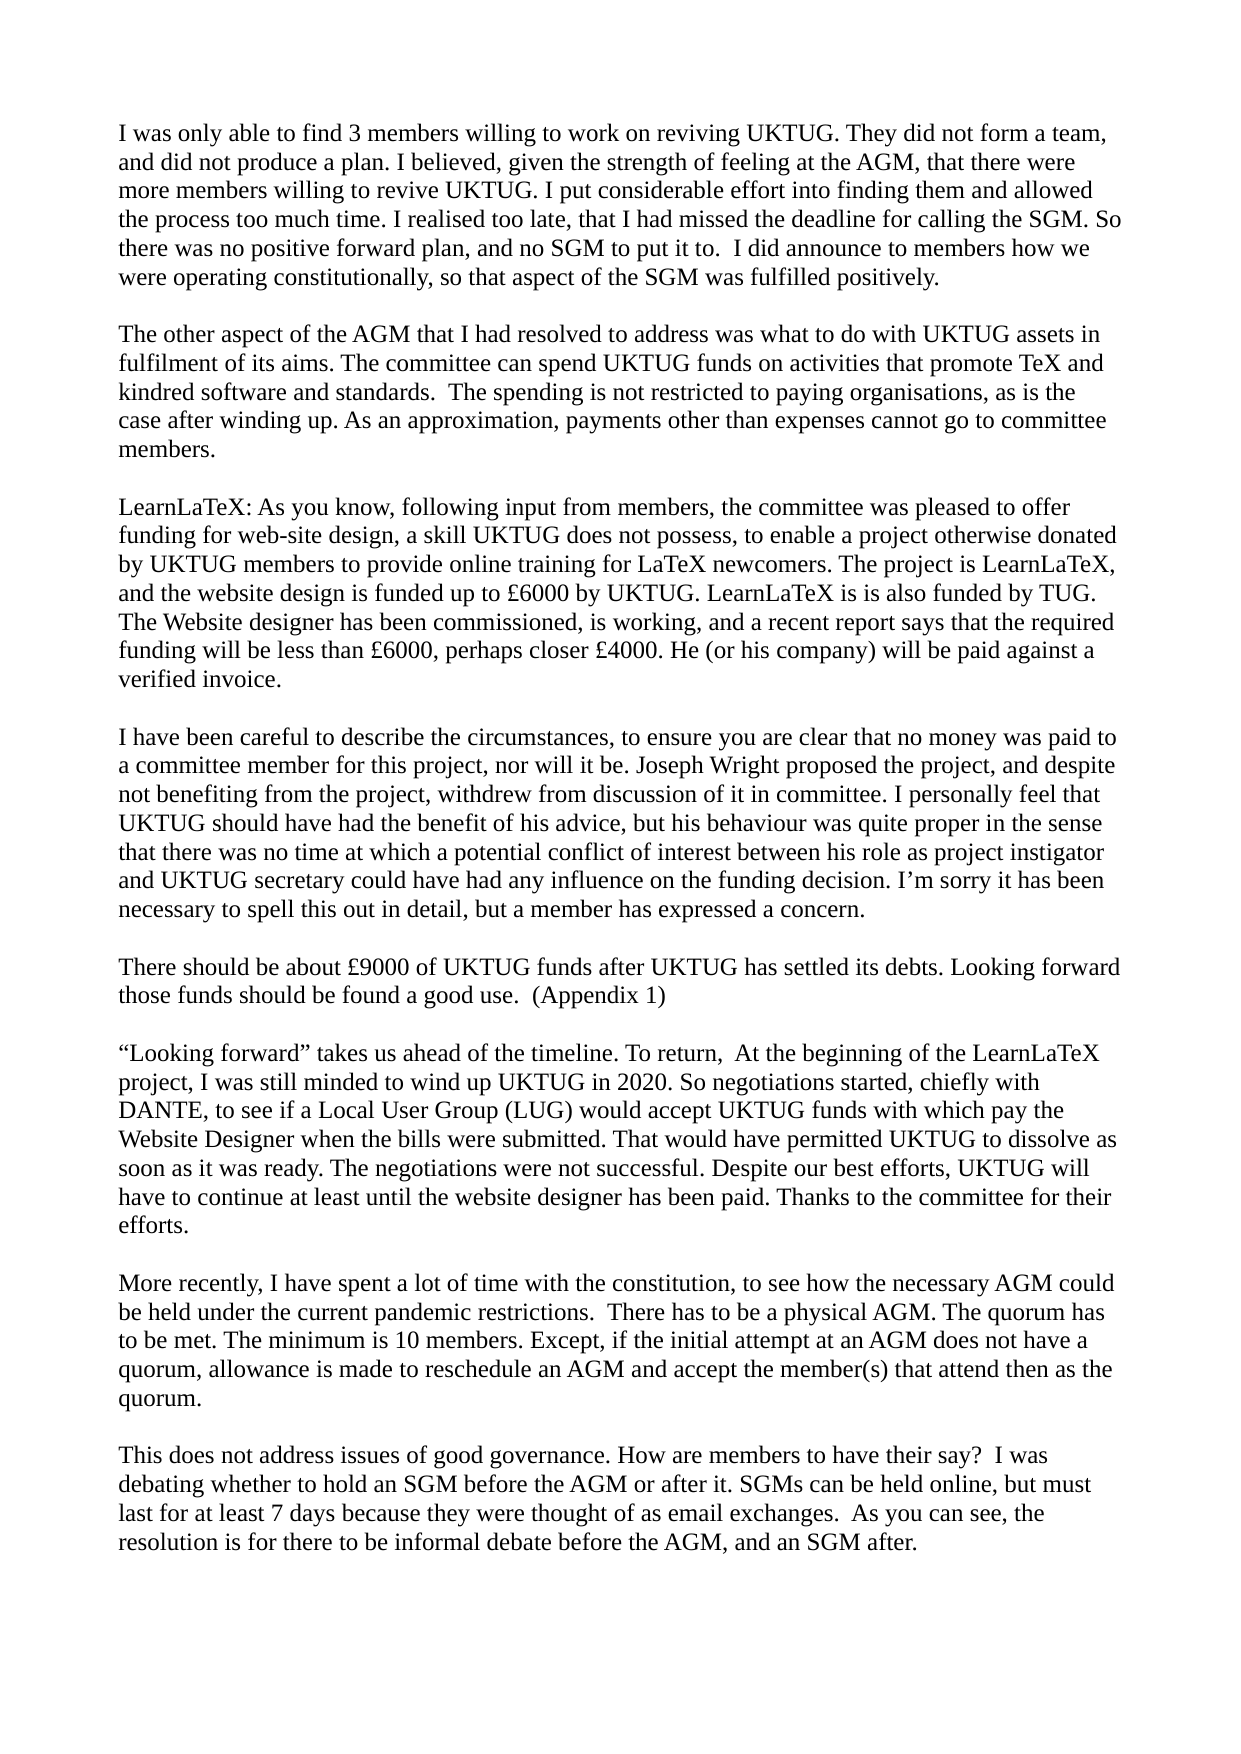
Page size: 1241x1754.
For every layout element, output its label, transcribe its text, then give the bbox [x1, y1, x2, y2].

text I have been careful to describe the circumstances, to ensure you are clear that no money was paid to a committee member for this project, nor will it be. Joseph Wright proposed the project, and despite not benefiting from the project, withdrew from discussion of it in committee. I personally feel that UKTUG should have had the benefit of his advice, but his behaviour was quite proper in the sense that there was no time at which a potential conflict of interest between his role as project instigator and UKTUG secretary could have had any influence on the funding decision. I’m sorry it has been necessary to spell this out in detail, but a member has expressed a concern. [118, 722, 1122, 923]
text “Looking forward” takes us ahead of the timeline. To return, At the beginning of the LearnLaTeX project, I was still minded to wind up UKTUG in 2020. So negotiations started, chiefly with DANTE, to see if a Local User Group (LUG) would accept UKTUG funds with which pay the Website Designer when the bills were submitted. That would have permitted UKTUG to dissolve as soon as it was ready. The negotiations were not successful. Despite our best efforts, UKTUG will have to continue at least until the website designer has been paid. Thanks to the committee for their efforts. [118, 1038, 1122, 1239]
text The other aspect of the AGM that I had resolved to address was what to do with UKTUG assets in fulfilment of its aims. The committee can spend UKTUG funds on activities that promote TeX and kindred software and standards. The spending is not restricted to paying organisations, as is the case after winding up. As an approximation, payments other than expenses cannot go to committee members. [118, 319, 1122, 463]
text This does not address issues of good governance. How are members to have their say? I was debating whether to hold an SGM before the AGM or after it. SGMs can be held online, but must last for at least 7 days because they were thought of as email exchanges. As you can see, the resolution is for there to be informal debate before the AGM, and an SGM after. [118, 1441, 1122, 1556]
text There should be about £9000 of UKTUG funds after UKTUG has settled its debts. Looking forward those funds should be found a good use. (Appendix 1) [118, 952, 1122, 1009]
text I was only able to find 3 members willing to work on reviving UKTUG. They did not form a team, and did not produce a plan. I believed, given the strength of feeling at the AGM, that there were more members willing to revive UKTUG. I put considerable effort into finding them and allowed the process too much time. I realised too late, that I had missed the deadline for calling the SGM. So there was no positive forward plan, and no SGM to put it to. I did announce to members how we were operating constitutionally, so that aspect of the SGM was fulfilled positively. [118, 118, 1122, 291]
text More recently, I have spent a lot of time with the constitution, to see how the necessary AGM could be held under the current pandemic restrictions. There has to be a physical AGM. The quorum has to be met. The minimum is 10 members. Except, if the initial attempt at an AGM does not have a quorum, allowance is made to reschedule an AGM and accept the member(s) that attend then as the quorum. [118, 1268, 1122, 1412]
text LearnLaTeX: As you know, following input from members, the committee was pleased to offer funding for web-site design, a skill UKTUG does not possess, to enable a project otherwise donated by UKTUG members to provide online training for LaTeX newcomers. The project is LearnLaTeX, and the website design is funded up to £6000 by UKTUG. LearnLaTeX is is also funded by TUG. The Website designer has been commissioned, is working, and a recent report says that the required funding will be less than £6000, perhaps closer £4000. He (or his company) will be paid against a verified invoice. [118, 492, 1122, 693]
